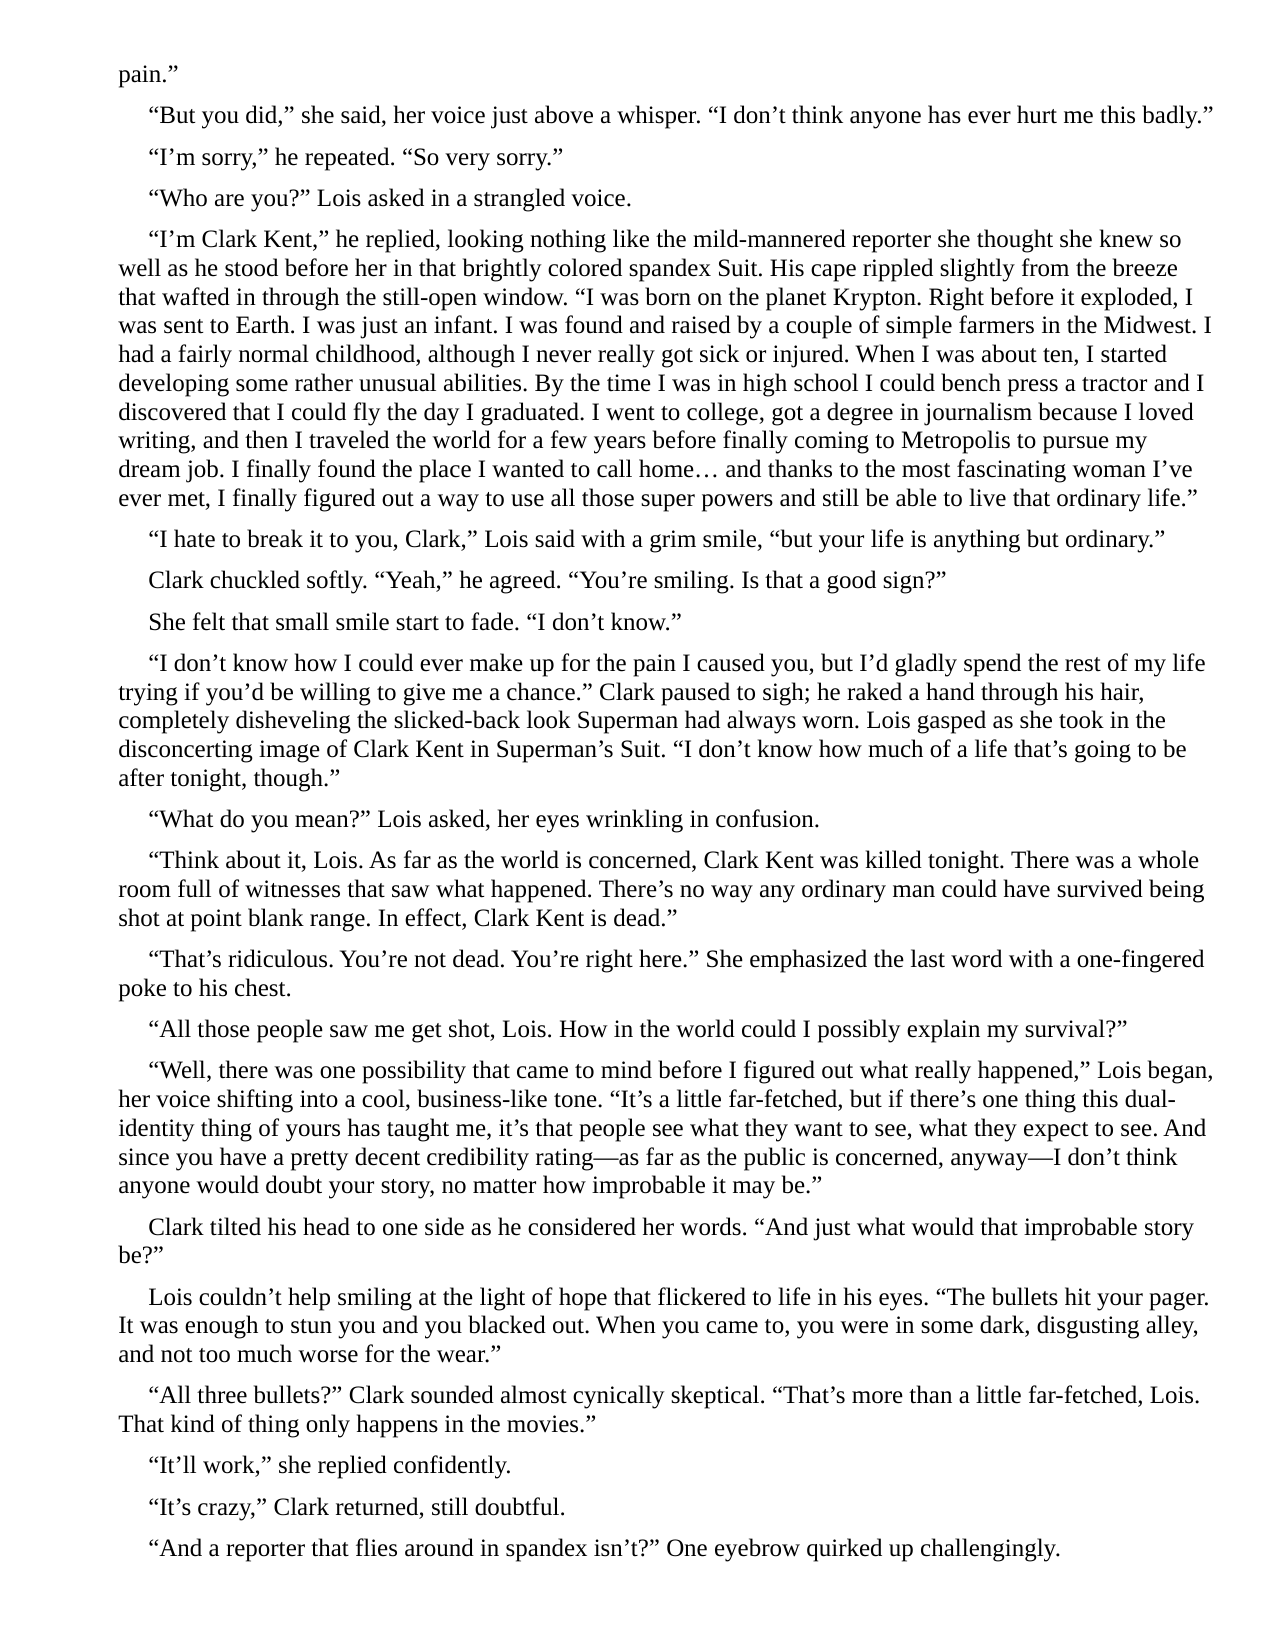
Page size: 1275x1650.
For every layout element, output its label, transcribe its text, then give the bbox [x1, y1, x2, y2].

text Lois couldn’t help smiling at the light of hope that flickered to life in his eyes. “The bullets hit your pager. It was enough to stun you and you blacked out. When you came to, you were in some dark, disgusting alley, and not too much worse for the wear.” [118, 1282, 1216, 1368]
text Clark tilted his head to one side as he considered her words. “And just what would that improbable story be?” [118, 1212, 1216, 1269]
text “That’s ridiculous. You’re not dead. You’re right here.” She emphasized the last word with a one-fingered poke to his chest. [118, 944, 1216, 1002]
text “I’m sorry,” he repeated. “So very sorry.” [118, 142, 1216, 170]
text “What do you mean?” Lois asked, her eyes wrinkling in confusion. [118, 804, 1216, 833]
text She felt that small smile start to fade. “I don’t know.” [118, 607, 1216, 635]
text “But you did,” she said, her voice just above a whisper. “I don’t think anyone has ever hurt me this badly.” [118, 100, 1216, 129]
text pain.” [118, 59, 1216, 88]
text “And a reporter that flies around in spandex isn’t?” One eyebrow quirked up challengingly. [118, 1533, 1216, 1562]
text “It’s crazy,” Clark returned, still doubtful. [118, 1492, 1216, 1520]
text Clark chuckled softly. “Yeah,” he agreed. “You’re smiling. Is that a good sign?” [118, 565, 1216, 594]
text “Who are you?” Lois asked in a strangled voice. [118, 183, 1216, 212]
text “All those people saw me get shot, Lois. How in the world could I possibly explain my survival?” [118, 1014, 1216, 1043]
text “All three bullets?” Clark sounded almost cynically skeptical. “That’s more than a little far-fetched, Lois. That kind of thing only happens in the movies.” [118, 1380, 1216, 1438]
text “Well, there was one possibility that came to mind before I figured out what really happened,” Lois began, her voice shifting into a cool, business-like tone. “It’s a little far-fetched, but if there’s one thing this dual-identity thing of yours has taught me, it’s that people see what they want to see, what they expect to see. And since you have a pretty decent credibility rating—as far as the public is concerned, anyway—I don’t think anyone would doubt your story, no matter how improbable it may be.” [118, 1055, 1216, 1199]
text “Think about it, Lois. As far as the world is concerned, Clark Kent was killed tonight. There was a whole room full of witnesses that saw what happened. There’s no way any ordinary man could have survived being shot at point blank range. In effect, Clark Kent is dead.” [118, 845, 1216, 932]
text “I hate to break it to you, Clark,” Lois said with a grim smile, “but your life is anything but ordinary.” [118, 524, 1216, 553]
text “I don’t know how I could ever make up for the pain I caused you, but I’d gladly spend the rest of my life trying if you’d be willing to give me a chance.” Clark paused to sigh; he raked a hand through his hair, completely disheveling the slicked-back look Superman had always worn. Lois gasped as she took in the disconcerting image of Clark Kent in Superman’s Suit. “I don’t know how much of a life that’s going to be after tonight, though.” [118, 648, 1216, 792]
text “It’ll work,” she replied confidently. [118, 1450, 1216, 1479]
text “I’m Clark Kent,” he replied, looking nothing like the mild-mannered reporter she thought she knew so well as he stood before her in that brightly colored spandex Suit. His cape rippled slightly from the breeze that wafted in through the still-open window. “I was born on the planet Krypton. Right before it exploded, I was sent to Earth. I was just an infant. I was found and raised by a couple of simple farmers in the Midwest. I had a fairly normal childhood, although I never really got sick or injured. When I was about ten, I started developing some rather unusual abilities. By the time I was in high school I could bench press a tractor and I discovered that I could fly the day I graduated. I went to college, got a degree in journalism because I loved writing, and then I traveled the world for a few years before finally coming to Metropolis to pursue my dream job. I finally found the place I wanted to call home… and thanks to the most fascinating woman I’ve ever met, I finally figured out a way to use all those super powers and still be able to live that ordinary life.” [118, 224, 1216, 512]
